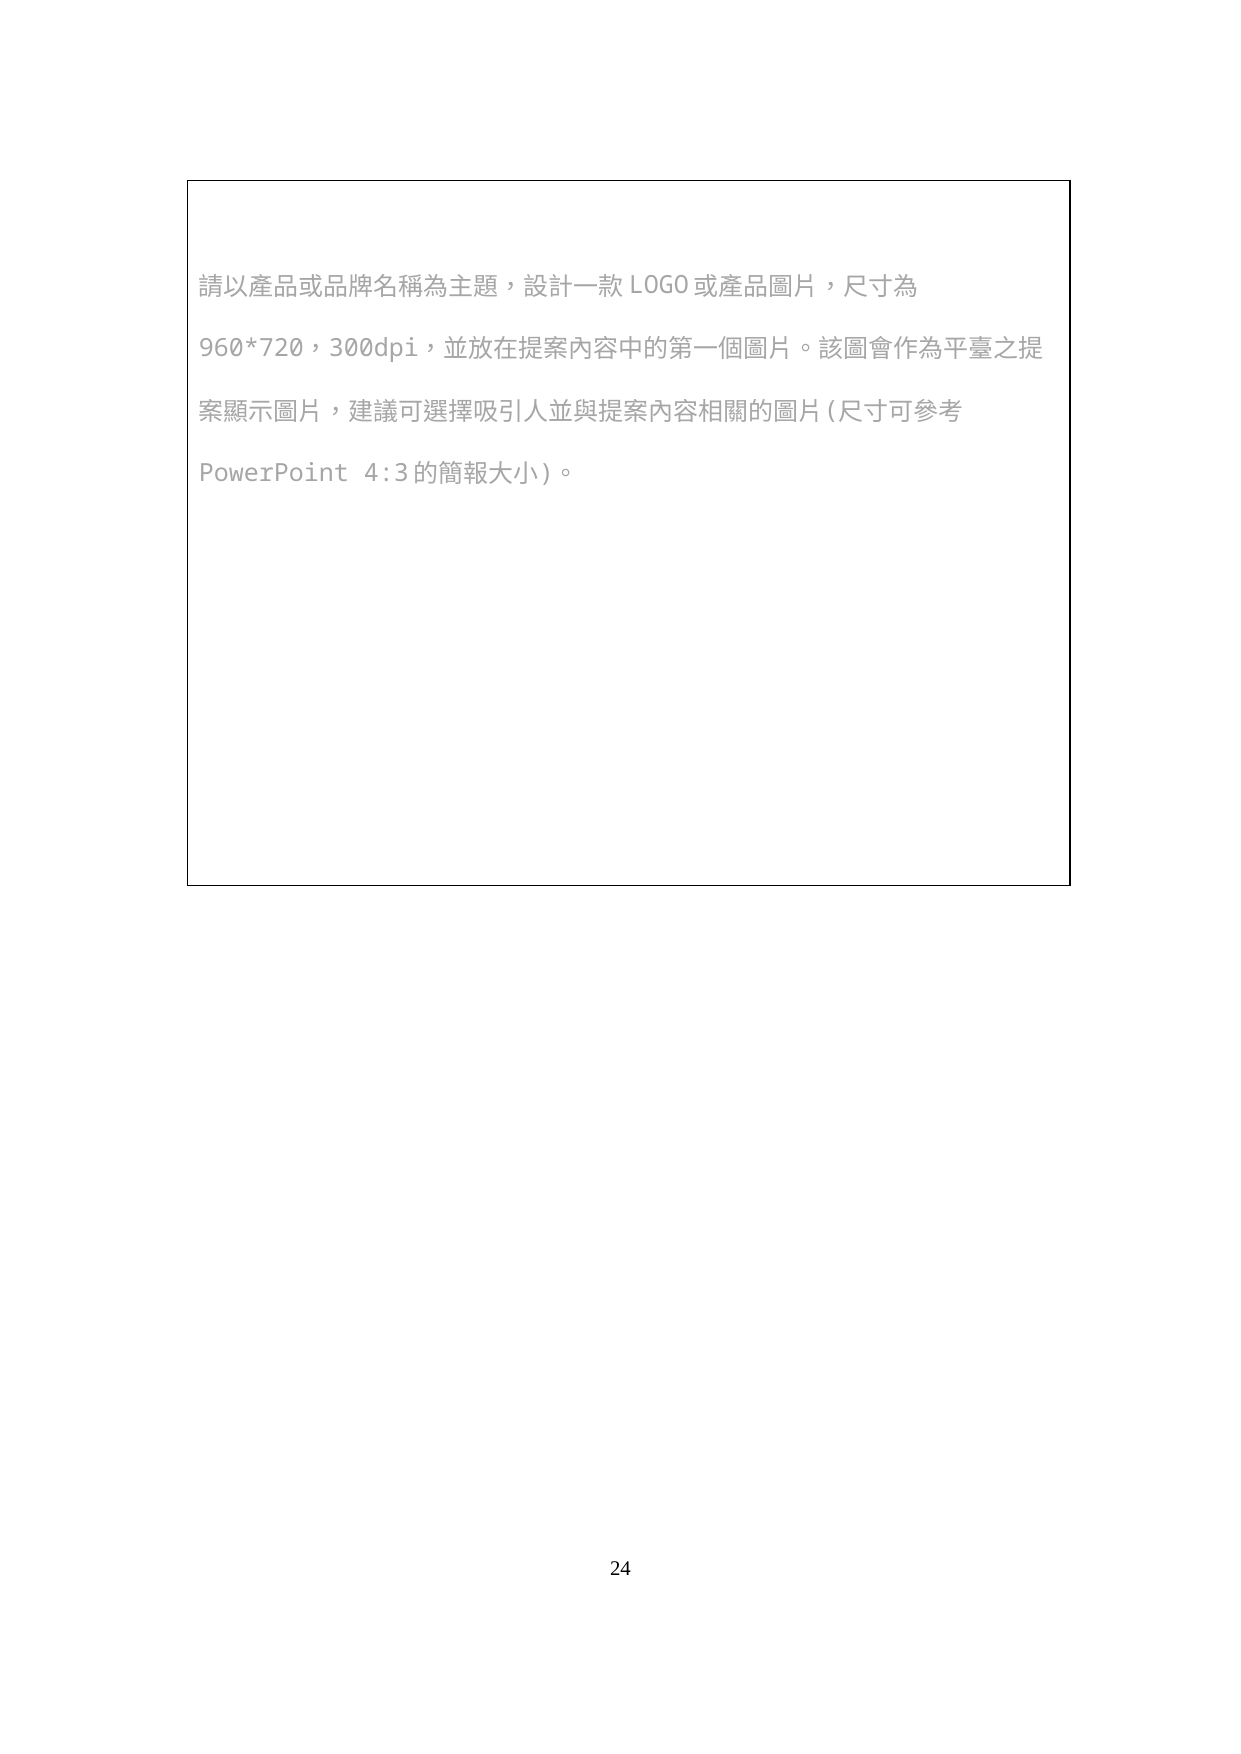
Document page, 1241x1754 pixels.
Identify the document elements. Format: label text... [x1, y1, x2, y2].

table_header 請以產品或品牌名稱為主題，設計一款LOGO或產品圖片，尺寸為960*720，300dpi，並放在提案內容中的第一個圖片。該圖會作為平臺之提案顯示圖片，建議可選擇吸引人並與提案內容相關的圖片(尺寸可參考PowerPoint 4:3的簡報大小)。 [188, 181, 1069, 885]
